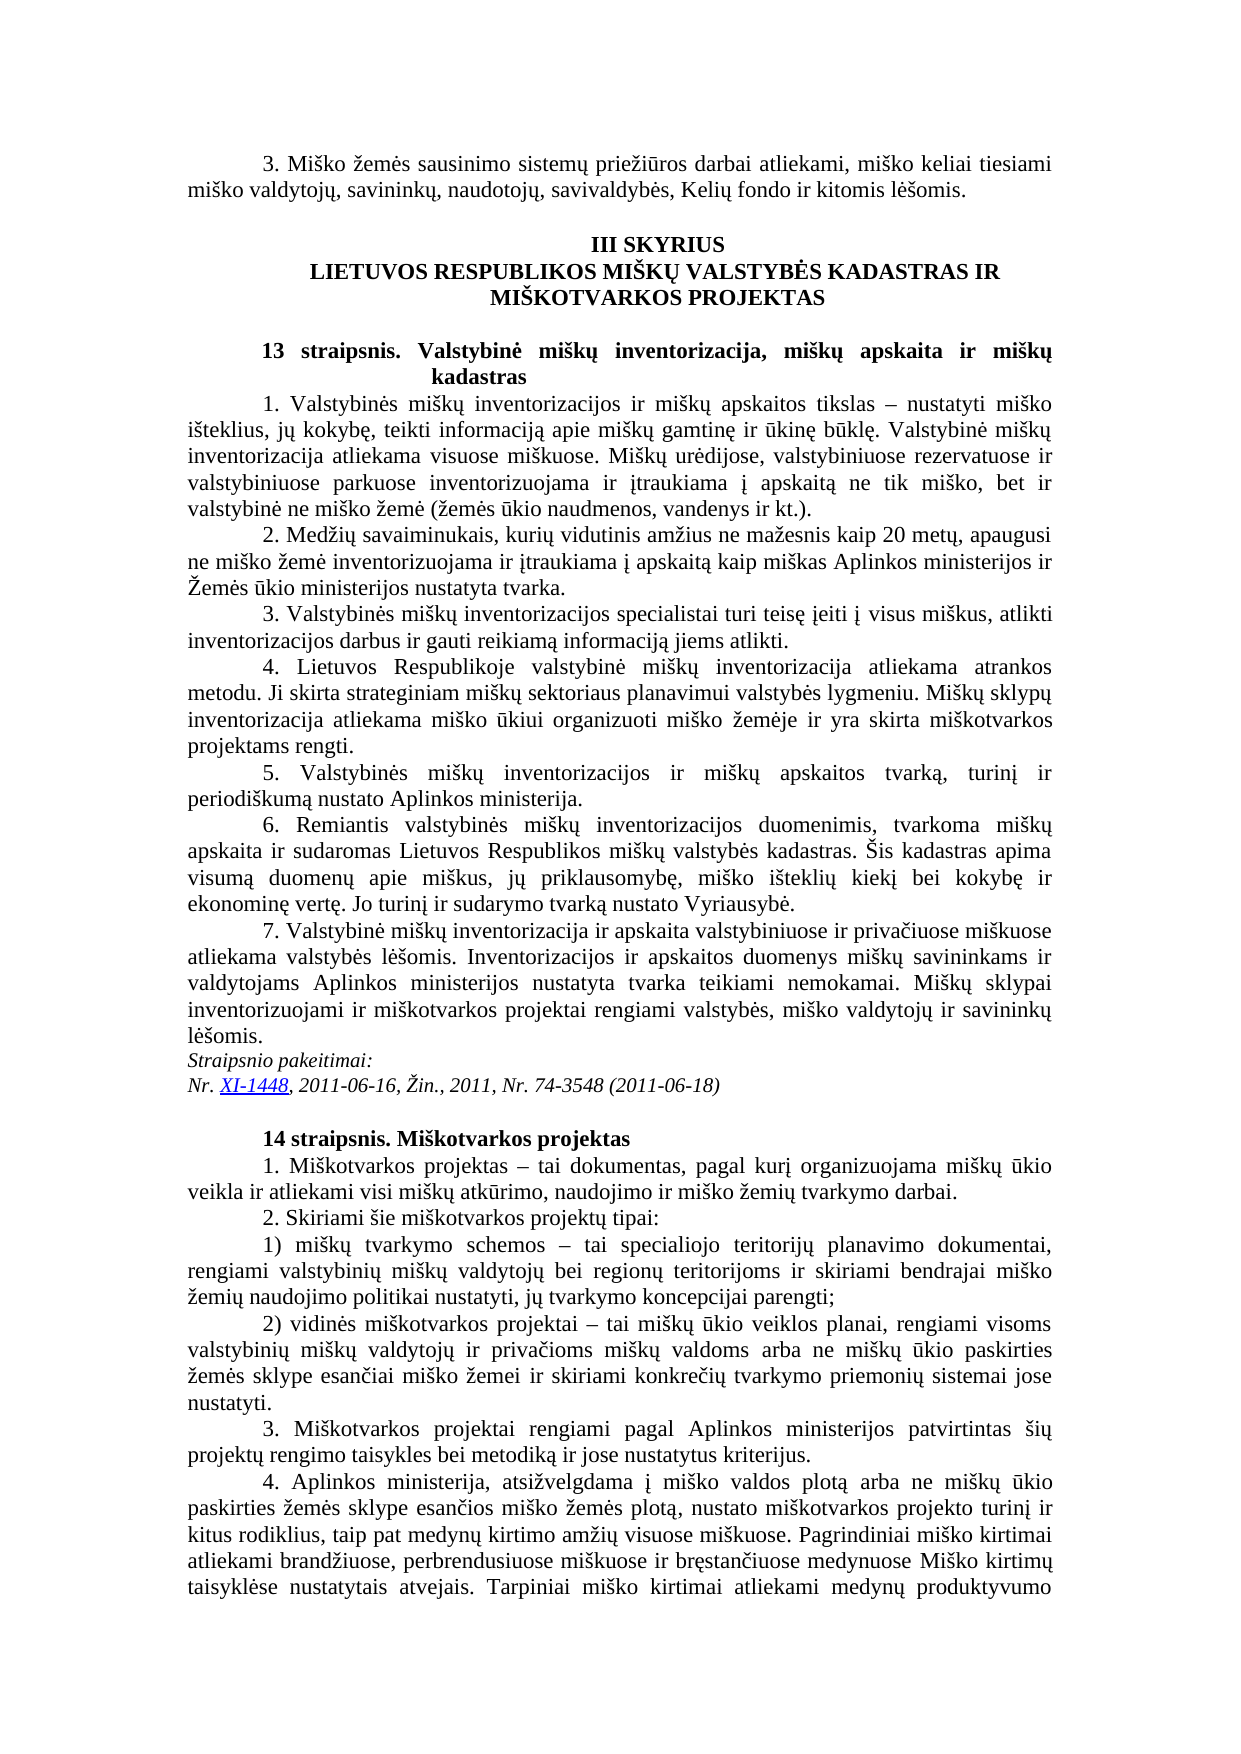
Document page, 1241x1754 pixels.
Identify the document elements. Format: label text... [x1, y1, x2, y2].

text 1. Miškotvarkos projektas – tai dokumentas, pagal kurį organizuojama miškų ūkio veikla ir atliekami visi miškų atkūrimo, naudojimo ir miško žemių tvarkymo darbai. [187, 1152, 1053, 1204]
text 7. Valstybinė miškų inventorizacija ir apskaita valstybiniuose ir privačiuose miškuose atliekama valstybės lėšomis. Inventorizacijos ir apskaitos duomenys miškų savininkams ir valdytojams Aplinkos ministerijos nustatyta tvarka teikiami nemokamai. Miškų sklypai inventorizuojami ir miškotvarkos projektai rengiami valstybės, miško valdytojų ir savininkų lėšomis. [187, 917, 1053, 1048]
text 4. Lietuvos Respublikoje valstybinė miškų inventorizacija atliekama atrankos metodu. Ji skirta strateginiam miškų sektoriaus planavimui valstybės lygmeniu. Miškų sklypų inventorizacija atliekama miško ūkiui organizuoti miško žemėje ir yra skirta miškotvarkos projektams rengti. [187, 653, 1053, 758]
text 3. Miškotvarkos projektai rengiami pagal Aplinkos ministerijos patvirtintas šių projektų rengimo taisykles bei metodiką ir jose nustatytus kriterijus. [187, 1415, 1053, 1468]
text LIETUVOS RESPUBLIKOS MIŠKŲ VALSTYBĖS KADASTRAS IR [187, 258, 1053, 284]
text 2. Medžių savaiminukais, kurių vidutinis amžius ne mažesnis kaip 20 metų, apaugusi ne miško žemė inventorizuojama ir įtraukiama į apskaitą kaip miškas Aplinkos ministerijos ir Žemės ūkio ministerijos nustatyta tvarka. [187, 521, 1053, 600]
text 4. Aplinkos ministerija, atsižvelgdama į miško valdos plotą arba ne miškų ūkio paskirties žemės sklype esančios miško žemės plotą, nustato miškotvarkos projekto turinį ir kitus rodiklius, taip pat medynų kirtimo amžių visuose miškuose. Pagrindiniai miško kirtimai atliekami brandžiuose, perbrendusiuose miškuose ir bręstančiuose medynuose Miško kirtimų taisyklėse nustatytais atvejais. Tarpiniai miško kirtimai atliekami medynų produktyvumo [187, 1468, 1053, 1600]
text 13 straipsnis. Valstybinė miškų inventorizacija, miškų apskaita ir miškų kadastras [261, 337, 1053, 389]
text III SKYRIUS [187, 231, 1053, 258]
text 3. Valstybinės miškų inventorizacijos specialistai turi teisę įeiti į visus miškus, atlikti inventorizacijos darbus ir gauti reikiamą informaciją jiems atlikti. [187, 600, 1053, 653]
text Straipsnio pakeitimai: [187, 1048, 1053, 1072]
text 1) miškų tvarkymo schemos – tai specialiojo teritorijų planavimo dokumentai, rengiami valstybinių miškų valdytojų bei regionų teritorijoms ir skiriami bendrajai miško žemių naudojimo politikai nustatyti, jų tvarkymo koncepcijai parengti; [187, 1231, 1053, 1310]
text 6. Remiantis valstybinės miškų inventorizacijos duomenimis, tvarkoma miškų apskaita ir sudaromas Lietuvos Respublikos miškų valstybės kadastras. Šis kadastras apima visumą duomenų apie miškus, jų priklausomybę, miško išteklių kiekį bei kokybę ir ekonominę vertę. Jo turinį ir sudarymo tvarką nustato Vyriausybė. [187, 811, 1053, 917]
text 14 straipsnis. Miškotvarkos projektas [187, 1125, 1053, 1152]
text 3. Miško žemės sausinimo sistemų priežiūros darbai atliekami, miško keliai tiesiami miško valdytojų, savininkų, naudotojų, savivaldybės, Kelių fondo ir kitomis lėšomis. [187, 150, 1053, 203]
text 2) vidinės miškotvarkos projektai – tai miškų ūkio veiklos planai, rengiami visoms valstybinių miškų valdytojų ir privačioms miškų valdoms arba ne miškų ūkio paskirties žemės sklype esančiai miško žemei ir skiriami konkrečių tvarkymo priemonių sistemai jose nustatyti. [187, 1310, 1053, 1415]
text 2. Skiriami šie miškotvarkos projektų tipai: [187, 1204, 1053, 1231]
text 5. Valstybinės miškų inventorizacijos ir miškų apskaitos tvarką, turinį ir periodiškumą nustato Aplinkos ministerija. [187, 758, 1053, 811]
text MIŠKOTVARKOS PROJEKTAS [187, 284, 1053, 311]
text 1. Valstybinės miškų inventorizacijos ir miškų apskaitos tikslas – nustatyti miško išteklius, jų kokybę, teikti informaciją apie miškų gamtinę ir ūkinę būklę. Valstybinė miškų inventorizacija atliekama visuose miškuose. Miškų urėdijose, valstybiniuose rezervatuose ir valstybiniuose parkuose inventorizuojama ir įtraukiama į apskaitą ne tik miško, bet ir valstybinė ne miško žemė (žemės ūkio naudmenos, vandenys ir kt.). [187, 389, 1053, 521]
text Nr. XI-1448, 2011-06-16, Žin., 2011, Nr. 74-3548 (2011-06-18) [187, 1072, 1053, 1097]
